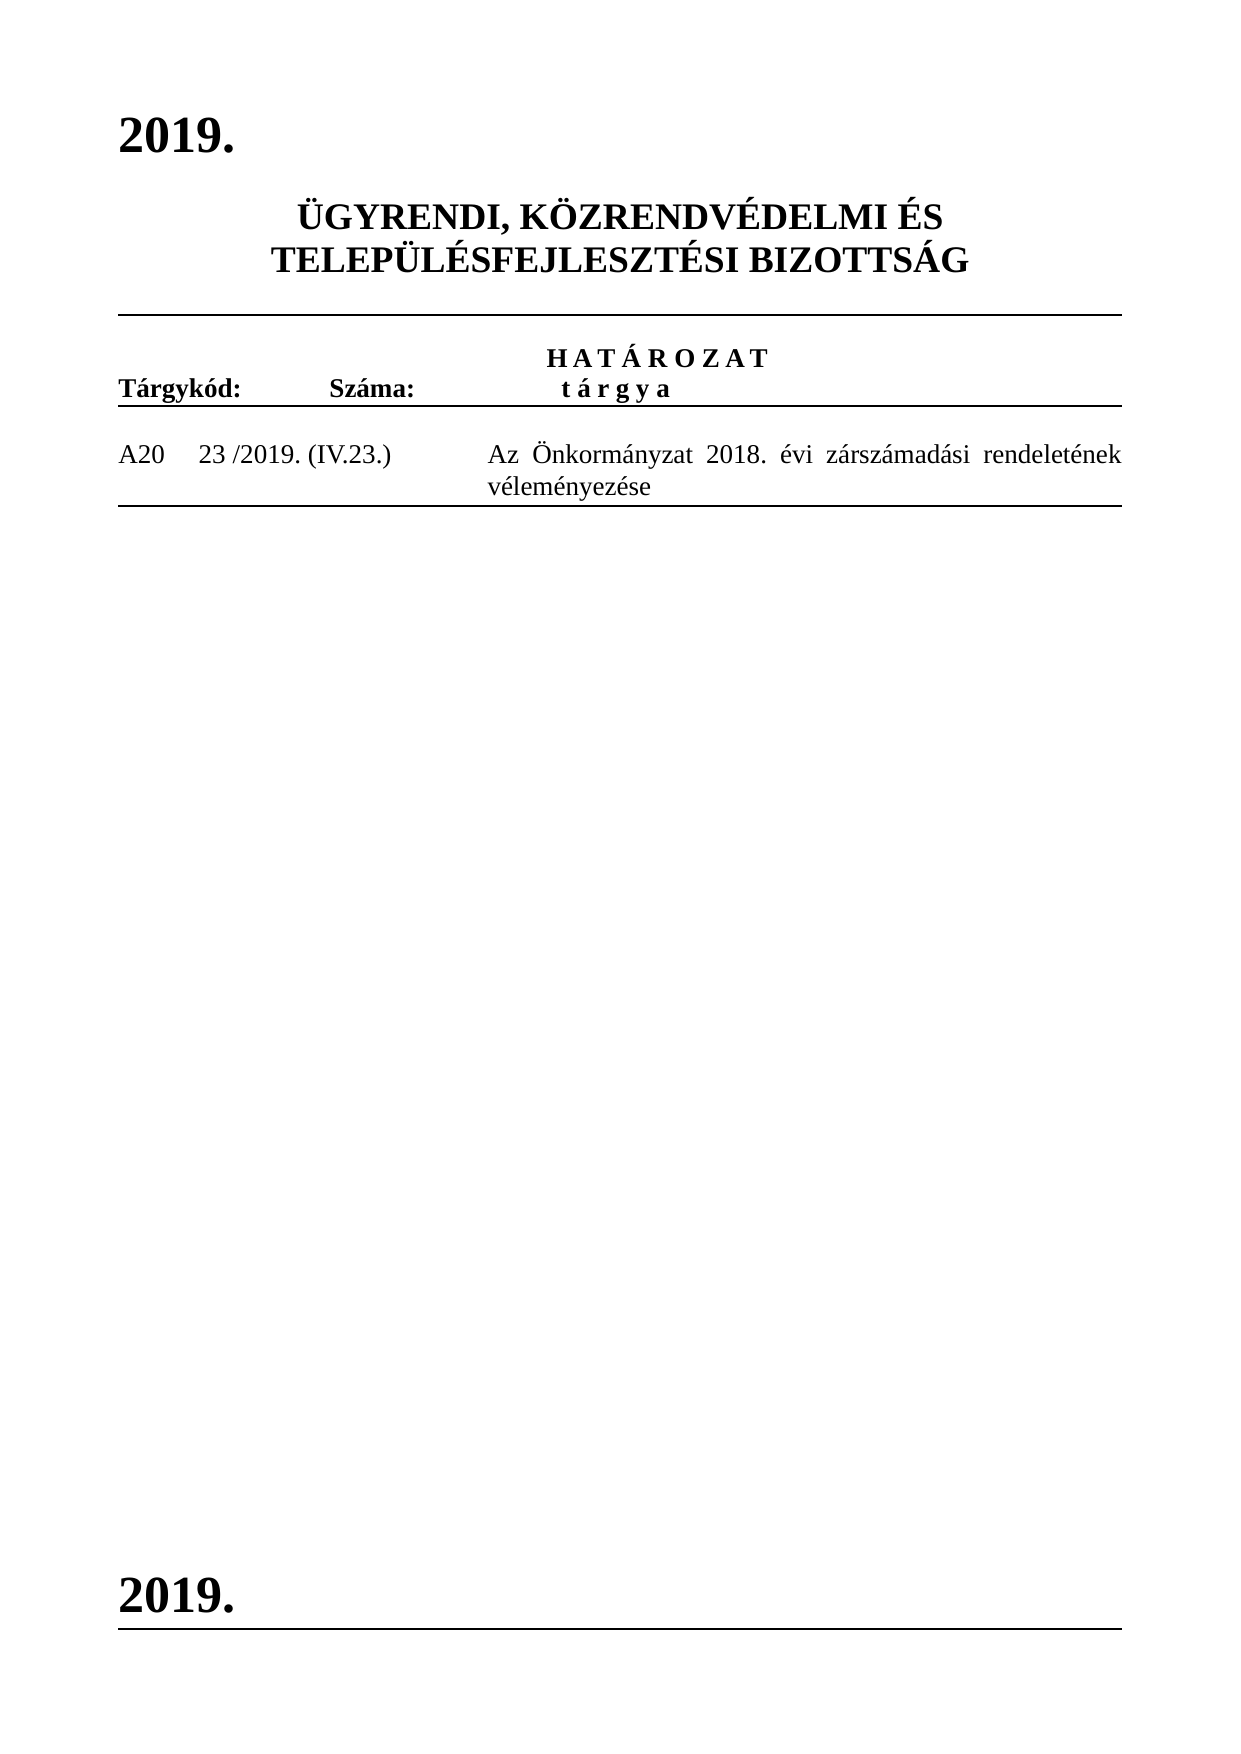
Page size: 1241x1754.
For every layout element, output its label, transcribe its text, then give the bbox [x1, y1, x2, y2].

text 2019. [118, 103, 1122, 163]
subtitle ÜGYRENDI, KÖZRENDVÉDELMI ÉS TELEPÜLÉSFEJLESZTÉSI BIZOTTSÁG [118, 194, 1122, 281]
subtitle Tárgykód: Száma: t á r g y a [118, 372, 1122, 405]
text 2019. [118, 1564, 1122, 1628]
subtitle H A T Á R O Z A T [118, 347, 1122, 372]
text A20 23 /2019. (IV.23.) Az Önkormányzat 2018. évi zárszámadási rendeletének véleményezése [118, 438, 1122, 505]
